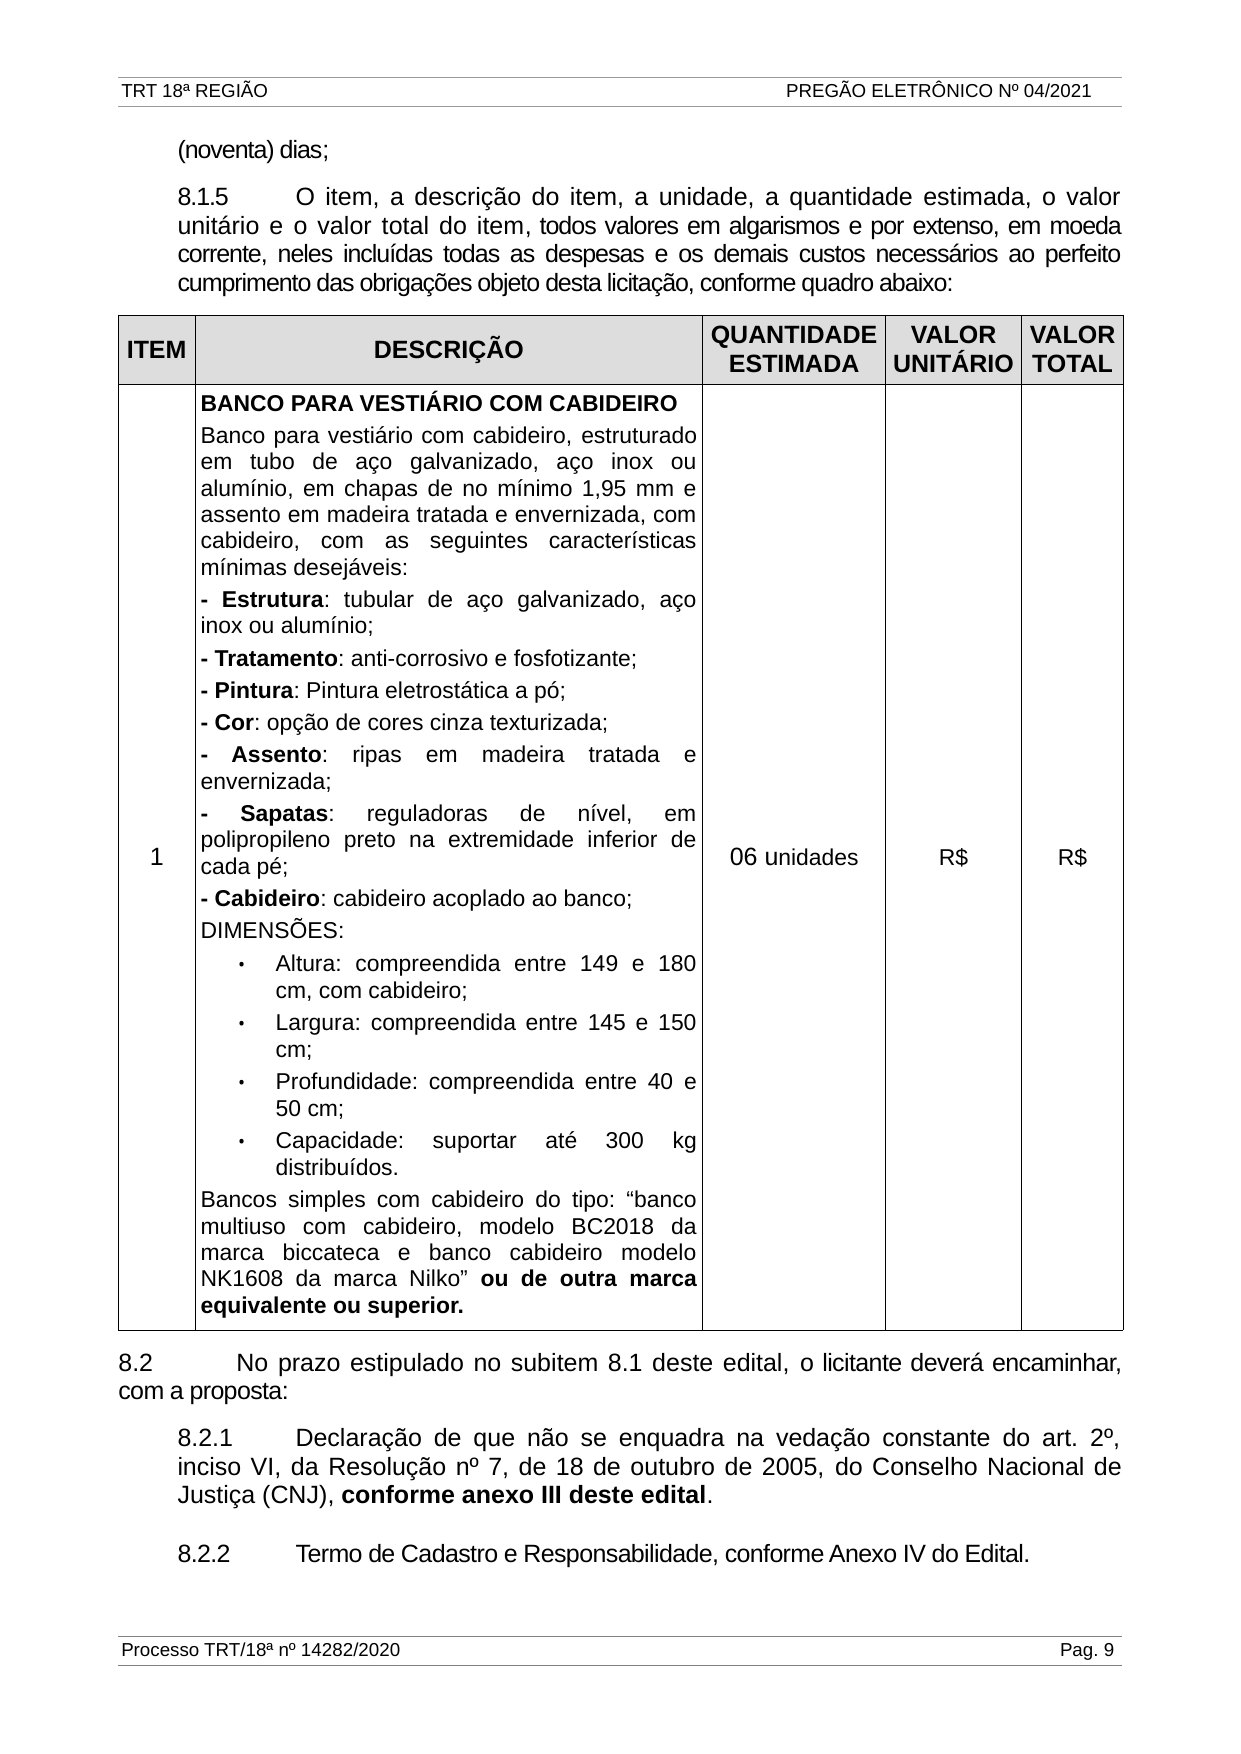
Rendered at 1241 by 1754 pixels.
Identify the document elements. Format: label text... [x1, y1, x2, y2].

table_cell R$ [886, 385, 1021, 1330]
text 8.2 No prazo estipulado no subitem 8.1 deste edital, o licitante deverá encaminhar, com a proposta: [118, 1348, 1122, 1405]
list (noventa) dias; [177, 136, 1122, 164]
table_header DESCRIÇÃO [196, 316, 702, 384]
table_header VALOR UNITÁRIO [886, 316, 1021, 384]
table_header QUANTIDADE ESTIMADA [703, 316, 885, 384]
table_header ITEM [119, 316, 195, 384]
table_cell 06 unidades [703, 385, 885, 1330]
table_cell 1 [119, 385, 195, 1330]
table_cell R$ [1022, 385, 1123, 1330]
text 8.2.1 Declaração de que não se enquadra na vedação constante do art. 2º, inciso VI, da Resolução nº 7, de 18 de outubro de 2005, do Conselho Nacional de Justiça (CNJ), conforme anexo III deste edital. [177, 1423, 1122, 1509]
table_header VALOR TOTAL [1022, 316, 1123, 384]
list 8.1.5 O item, a descrição do item, a unidade, a quantidade estimada, o valor unitário e o valor total do item, todos valores em algarismos e por extenso, em moeda corrente, neles incluídas todas as despesas e os demais custos necessários ao perfeito cumprimento das obrigações objeto desta licitação, conforme quadro abaixo: [177, 182, 1122, 297]
text 8.2.2 Termo de Cadastro e Responsabilidade, conforme Anexo IV do Edital. [177, 1538, 1122, 1567]
table_cell BANCO PARA VESTIÁRIO COM CABIDEIRO Banco para vestiário com cabideiro, estruturado em tubo de aço galvanizado, aço inox ou alumínio, em chapas de no mínimo 1,95 mm e assento em madeira tratada e envernizada, com cabideiro, com as seguintes características mínimas desejáveis: - Estrutura: tubular de aço galvanizado, aço inox ou alumínio; - Tratamento: anti-corrosivo e fosfotizante; - Pintura: Pintura eletrostática a pó; - Cor: opção de cores cinza texturizada; - Assento: ripas em madeira tratada e envernizada; - Sapatas: reguladoras de nível, em polipropileno preto na extremidade inferior de cada pé; - Cabideiro: cabideiro acoplado ao banco; DIMENSÕES: Altura: compreendida entre 149 e 180 cm, com cabideiro; Largura: compreendida entre 145 e 150 cm; Profundidade: compreendida entre 40 e 50 cm; Capacidade: suportar até 300 kg distribuídos. Bancos simples com cabideiro do tipo: “banco multiuso com cabideiro, modelo BC2018 da marca biccateca e banco cabideiro modelo NK1608 da marca Nilko” ou de outra marca equivalente ou superior. [196, 385, 702, 1330]
